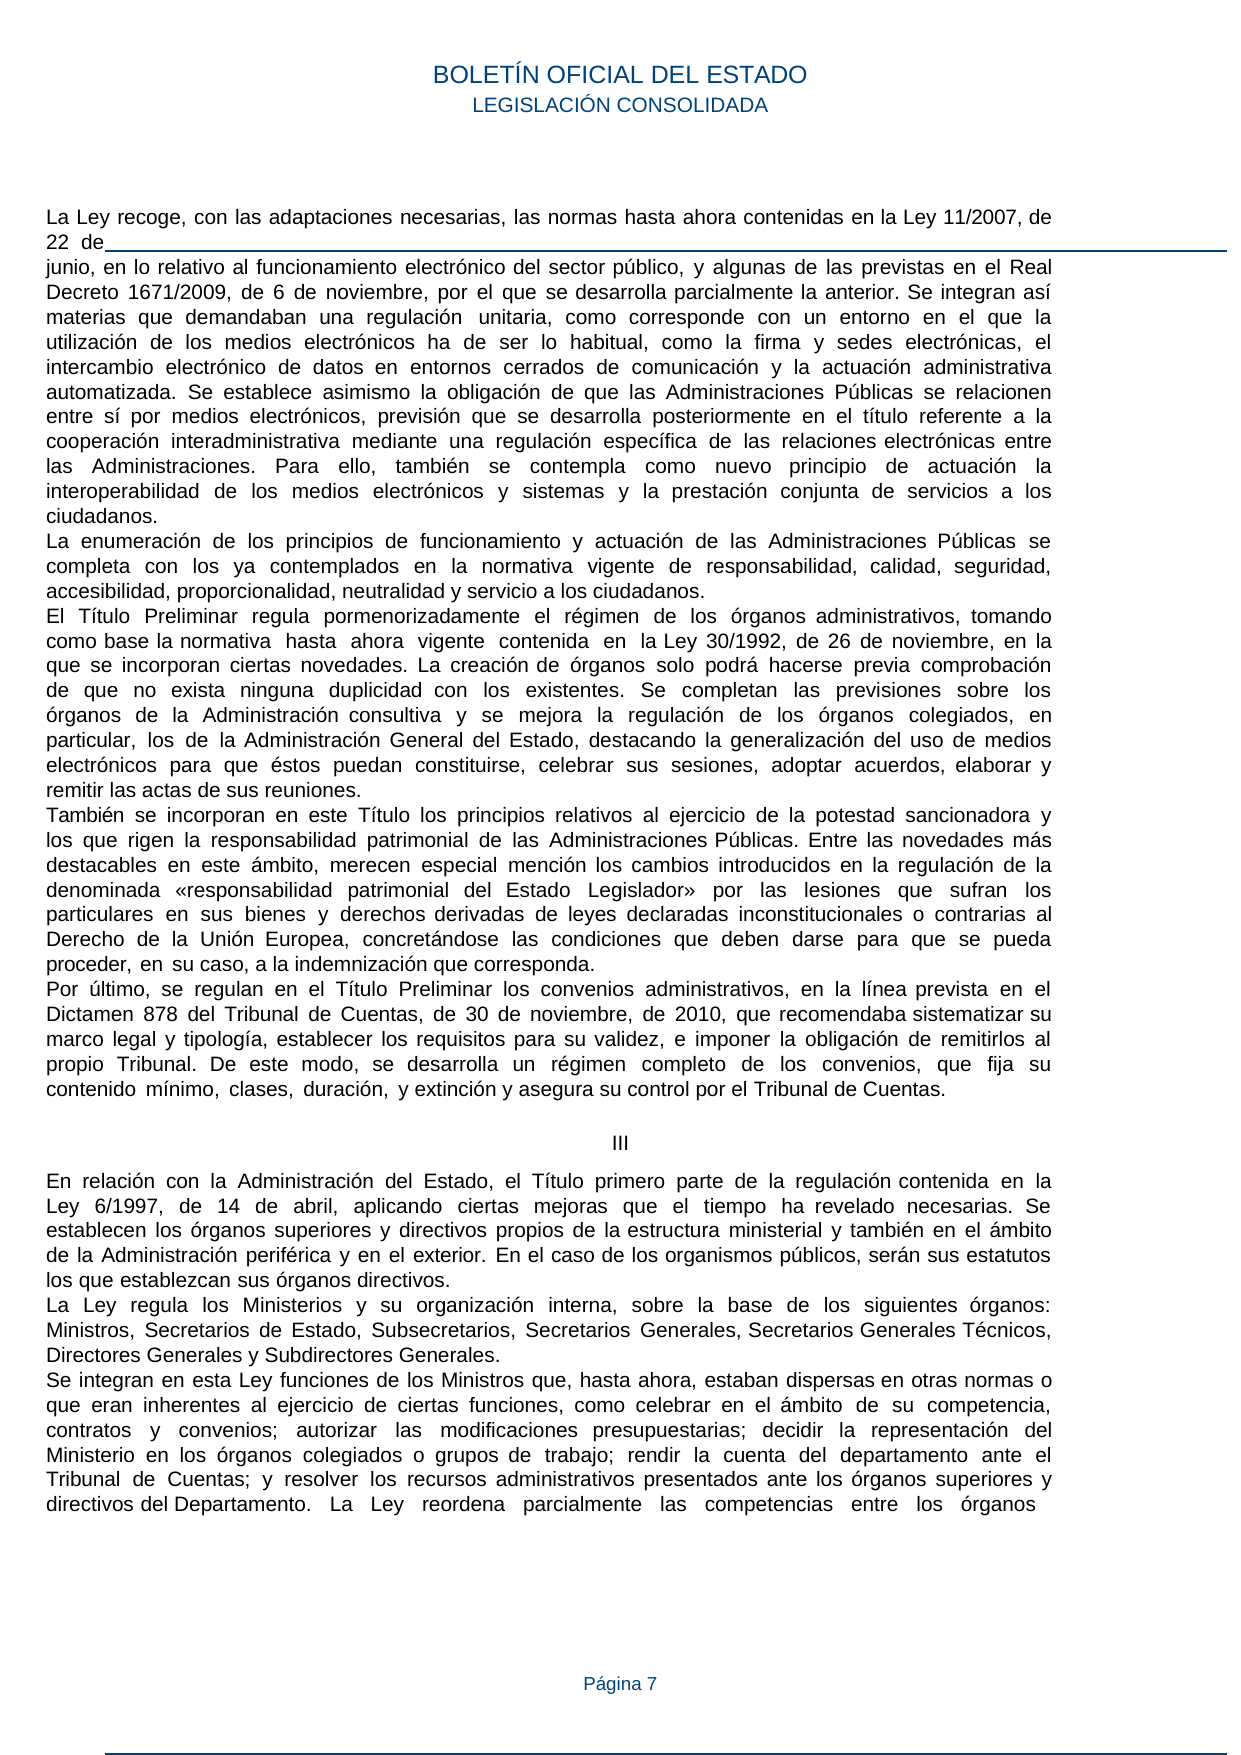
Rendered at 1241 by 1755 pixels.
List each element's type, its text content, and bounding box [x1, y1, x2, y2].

text El Título Preliminar regula pormenorizadamente el régimen de los órganos administrativos, tomando como base la normativa hasta ahora vigente contenida en la Ley 30/1992, de 26 de noviembre, en la que se incorporan ciertas novedades. La creación de órganos solo podrá hacerse previa comprobación de que no exista ninguna duplicidad con los existentes. Se completan las previsiones sobre los órganos de la Administración consultiva y se mejora la regulación de los órganos colegiados, en particular, los de la Administración General del Estado, destacando la generalización del uso de medios electrónicos para que éstos puedan constituirse, celebrar sus sesiones, adoptar acuerdos, elaborar y remitir las actas de sus reuniones. [46, 603, 1052, 802]
text Por último, se regulan en el Título Preliminar los convenios administrativos, en la línea prevista en el Dictamen 878 del Tribunal de Cuentas, de 30 de noviembre, de 2010, que recomendaba sistematizar su marco legal y tipología, establecer los requisitos para su validez, e imponer la obligación de remitirlos al propio Tribunal. De este modo, se desarrolla un régimen completo de los convenios, que fija su contenido mínimo, clases, duración, y extinción y asegura su control por el Tribunal de Cuentas. [46, 977, 1052, 1101]
text La Ley regula los Ministerios y su organización interna, sobre la base de los siguientes órganos: Ministros, Secretarios de Estado, Subsecretarios, Secretarios Generales, Secretarios Generales Técnicos, Directores Generales y Subdirectores Generales. [46, 1293, 1052, 1367]
text También se incorporan en este Título los principios relativos al ejercicio de la potestad sancionadora y los que rigen la responsabilidad patrimonial de las Administraciones Públicas. Entre las novedades más destacables en este ámbito, merecen especial mención los cambios introducidos en la regulación de la denominada «responsabilidad patrimonial del Estado Legislador» por las lesiones que sufran los particulares en sus bienes y derechos derivadas de leyes declaradas inconstitucionales o contrarias al Derecho de la Unión Europea, concretándose las condiciones que deben darse para que se pueda proceder, en su caso, a la indemnización que corresponda. [46, 803, 1052, 976]
text La Ley recoge, con las adaptaciones necesarias, las normas hasta ahora contenidas en la Ley 11/2007, de 22 de junio, en lo relativo al funcionamiento electrónico del sector público, y algunas de las previstas en el Real Decreto 1671/2009, de 6 de noviembre, por el que se desarrolla parcialmente la anterior. Se integran así materias que demandaban una regulación unitaria, como corresponde con un entorno en el que la utilización de los medios electrónicos ha de ser lo habitual, como la firma y sedes electrónicas, el intercambio electrónico de datos en entornos cerrados de comunicación y la actuación administrativa automatizada. Se establece asimismo la obligación de que las Administraciones Públicas se relacionen entre sí por medios electrónicos, previsión que se desarrolla posteriormente en el título referente a la cooperación interadministrativa mediante una regulación específica de las relaciones electrónicas entre las Administraciones. Para ello, también se contempla como nuevo principio de actuación la interoperabilidad de los medios electrónicos y sistemas y la prestación conjunta de servicios a los ciudadanos. [46, 205, 1052, 528]
text La enumeración de los principios de funcionamiento y actuación de las Administraciones Públicas se completa con los ya contemplados en la normativa vigente de responsabilidad, calidad, seguridad, accesibilidad, proporcionalidad, neutralidad y servicio a los ciudadanos. [46, 529, 1052, 603]
text III [46, 1131, 1195, 1155]
text En relación con la Administración del Estado, el Título primero parte de la regulación contenida en la Ley 6/1997, de 14 de abril, aplicando ciertas mejoras que el tiempo ha revelado necesarias. Se establecen los órganos superiores y directivos propios de la estructura ministerial y también en el ámbito de la Administración periférica y en el exterior. En el caso de los organismos públicos, serán sus estatutos los que establezcan sus órganos directivos. [46, 1168, 1052, 1292]
text Se integran en esta Ley funciones de los Ministros que, hasta ahora, estaban dispersas en otras normas o que eran inherentes al ejercicio de ciertas funciones, como celebrar en el ámbito de su competencia, contratos y convenios; autorizar las modificaciones presupuestarias; decidir la representación del Ministerio en los órganos colegiados o grupos de trabajo; rendir la cuenta del departamento ante el Tribunal de Cuentas; y resolver los recursos administrativos presentados ante los órganos superiores y directivos del Departamento. La Ley reordena parcialmente las competencias entre los órganos [46, 1368, 1052, 1516]
